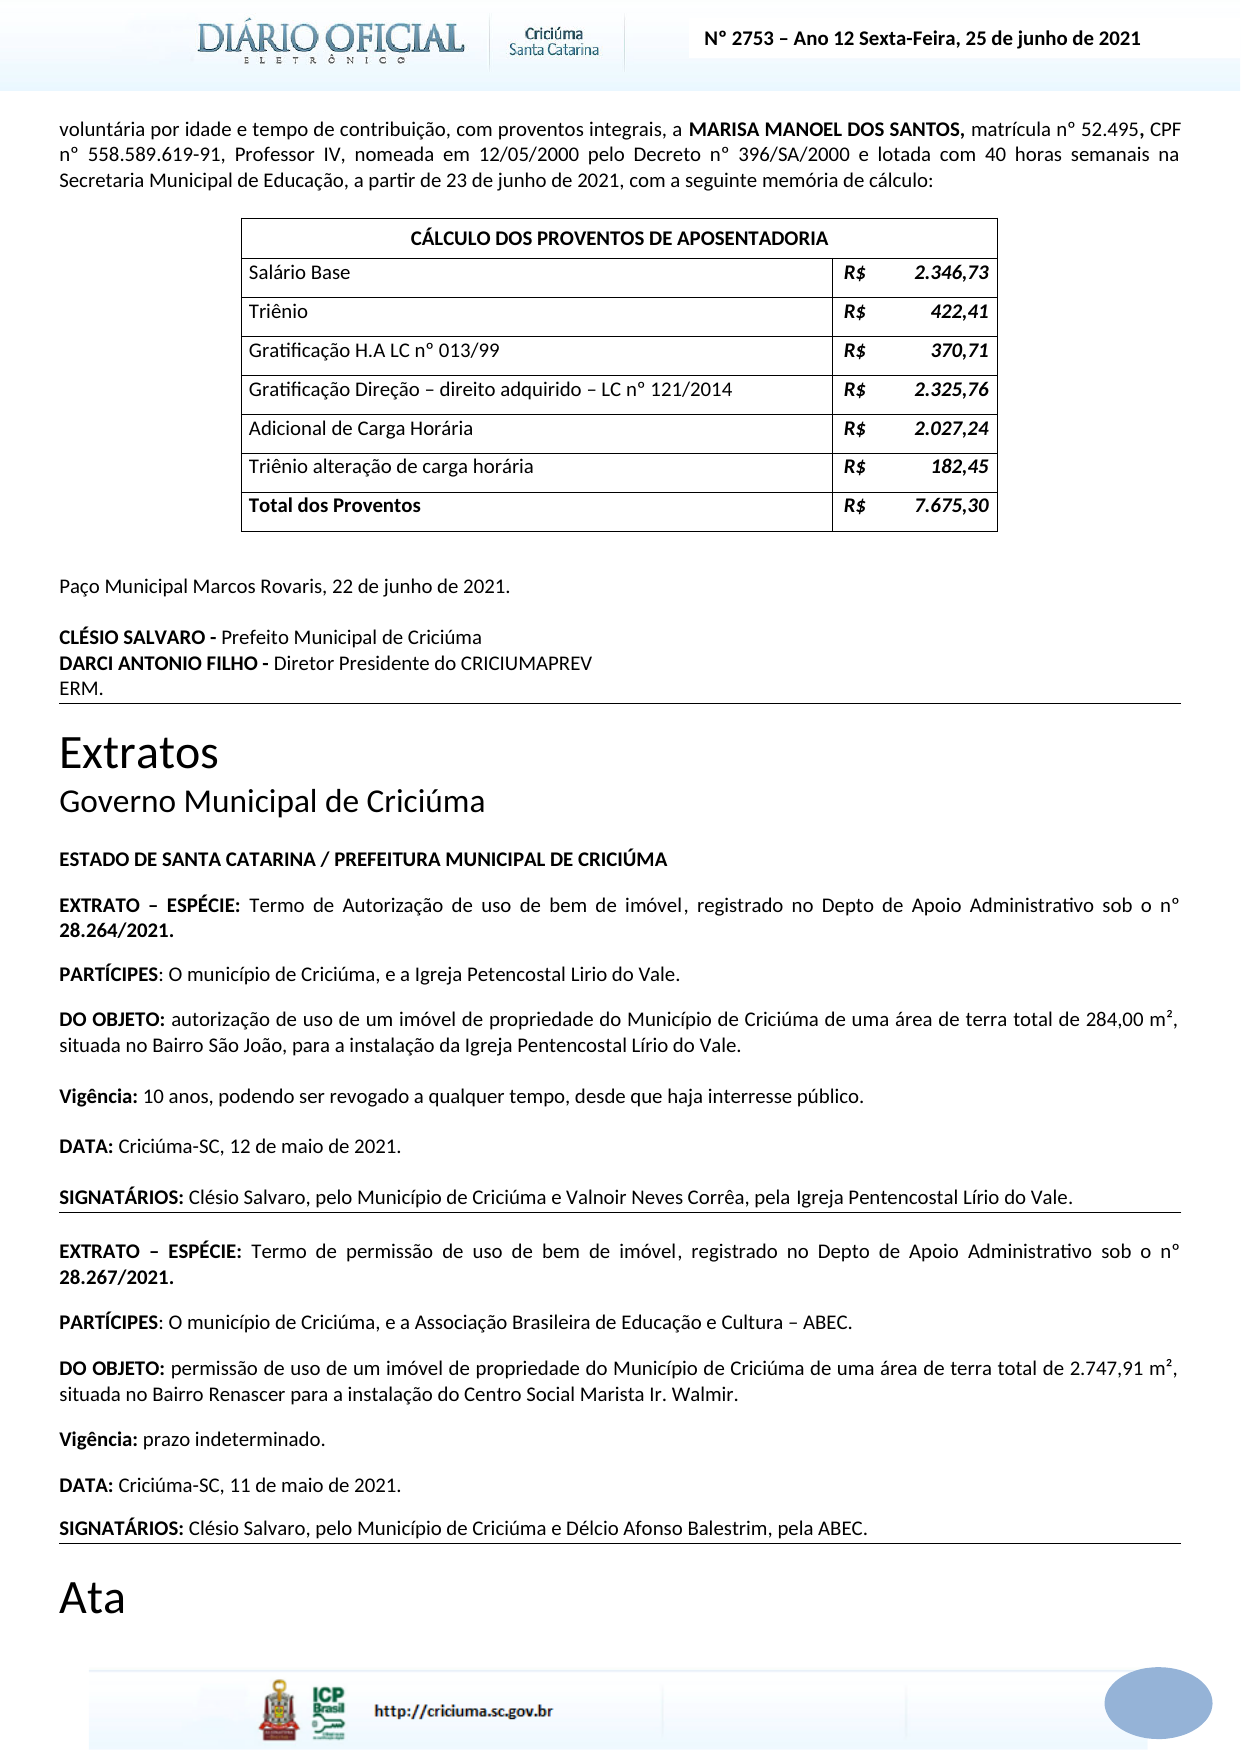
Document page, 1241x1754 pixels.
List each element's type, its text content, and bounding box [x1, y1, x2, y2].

text Vigência: prazo indeterminado. [59, 1426, 1181, 1452]
table_cell Salário Base [242, 259, 832, 297]
text DATA: Criciúma-SC, 11 de maio de 2021. [59, 1472, 1181, 1498]
table_cell R$ [833, 415, 879, 453]
table_cell R$ [833, 454, 879, 492]
text voluntária por idade e tempo de contribuição, com proventos integrais, a MARISA MANOEL DOS SANTOS, matrícula nº 52.495, CPF nº 558.589.619-91, Professor IV, nomeada em 12/05/2000 pelo Decreto nº 396/SA/2000 e lotada com 40 horas semanais na Secretaria Municipal de Educação, a partir de 23 de junho de 2021, com a seguinte memória de cálculo: [59, 116, 1181, 192]
table_cell R$ [833, 493, 879, 531]
table_cell R$ [833, 298, 879, 336]
text DO OBJETO: autorização de uso de um imóvel de propriedade do Município de Criciúma de uma área de terra total de 284,00 m², situada no Bairro São João, para a instalação da Igreja Pentencostal Lírio do Vale. [59, 1007, 1181, 1057]
table_cell R$ [833, 259, 879, 297]
table_header CÁLCULO DOS PROVENTOS DE APOSENTADORIA [242, 219, 997, 258]
table_cell 182,45 [879, 454, 997, 492]
table_cell 370,71 [879, 337, 997, 375]
table_cell Gratificação H.A LC nº 013/99 [242, 337, 832, 375]
text Extratos [59, 722, 1181, 780]
text CLÉSIO SALVARO - Prefeito Municipal de Criciúma [59, 624, 1181, 650]
text ESTADO DE SANTA CATARINA / PREFEITURA MUNICIPAL DE CRICIÚMA [59, 846, 1181, 872]
table_cell Gratificação Direção – direito adquirido – LC nº 121/2014 [242, 376, 832, 414]
table_cell Triênio alteração de carga horária [242, 454, 832, 492]
text PARTÍCIPES: O município de Criciúma, e a Associação Brasileira de Educação e Cultura – ABEC. [59, 1309, 1181, 1335]
text DARCI ANTONIO FILHO - Diretor Presidente do CRICIUMAPREV [59, 650, 1181, 675]
table_cell 422,41 [879, 298, 997, 336]
table_cell Total dos Proventos [242, 493, 832, 531]
table_cell R$ [833, 337, 879, 375]
table_cell Adicional de Carga Horária [242, 415, 832, 453]
text PARTÍCIPES: O município de Criciúma, e a Igreja Petencostal Lirio do Vale. [59, 961, 1181, 986]
table_cell 7.675,30 [879, 493, 997, 531]
table_cell 2.325,76 [879, 376, 997, 414]
text ERM. [59, 675, 1181, 703]
text Vigência: 10 anos, podendo ser revogado a qualquer tempo, desde que haja interresse público. [59, 1083, 1181, 1108]
text SIGNATÁRIOS: Clésio Salvaro, pelo Município de Criciúma e Valnoir Neves Corrêa, pela Igreja Pentencostal Lírio do Vale. [59, 1184, 1181, 1212]
table_cell 2.346,73 [879, 259, 997, 297]
text Ata [59, 1567, 1181, 1625]
text DO OBJETO: permissão de uso de um imóvel de propriedade do Município de Criciúma de uma área de terra total de 2.747,91 m², situada no Bairro Renascer para a instalação do Centro Social Marista Ir. Walmir. [59, 1355, 1181, 1406]
text Governo Municipal de Criciúma [59, 780, 1181, 821]
table_cell Triênio [242, 298, 832, 336]
text DATA: Criciúma-SC, 12 de maio de 2021. [59, 1134, 1181, 1159]
text EXTRATO – ESPÉCIE: Termo de Autorização de uso de bem de imóvel, registrado no Depto de Apoio Administrativo sob o nº 28.264/2021. [59, 892, 1181, 943]
text Paço Municipal Marcos Rovaris, 22 de junho de 2021. [59, 574, 1183, 599]
text SIGNATÁRIOS: Clésio Salvaro, pelo Município de Criciúma e Délcio Afonso Balestrim, pela ABEC. [59, 1515, 1181, 1543]
table_cell R$ [833, 376, 879, 414]
text EXTRATO – ESPÉCIE: Termo de permissão de uso de bem de imóvel, registrado no Depto de Apoio Administrativo sob o nº 28.267/2021. [59, 1238, 1181, 1289]
table_cell 2.027,24 [879, 415, 997, 453]
